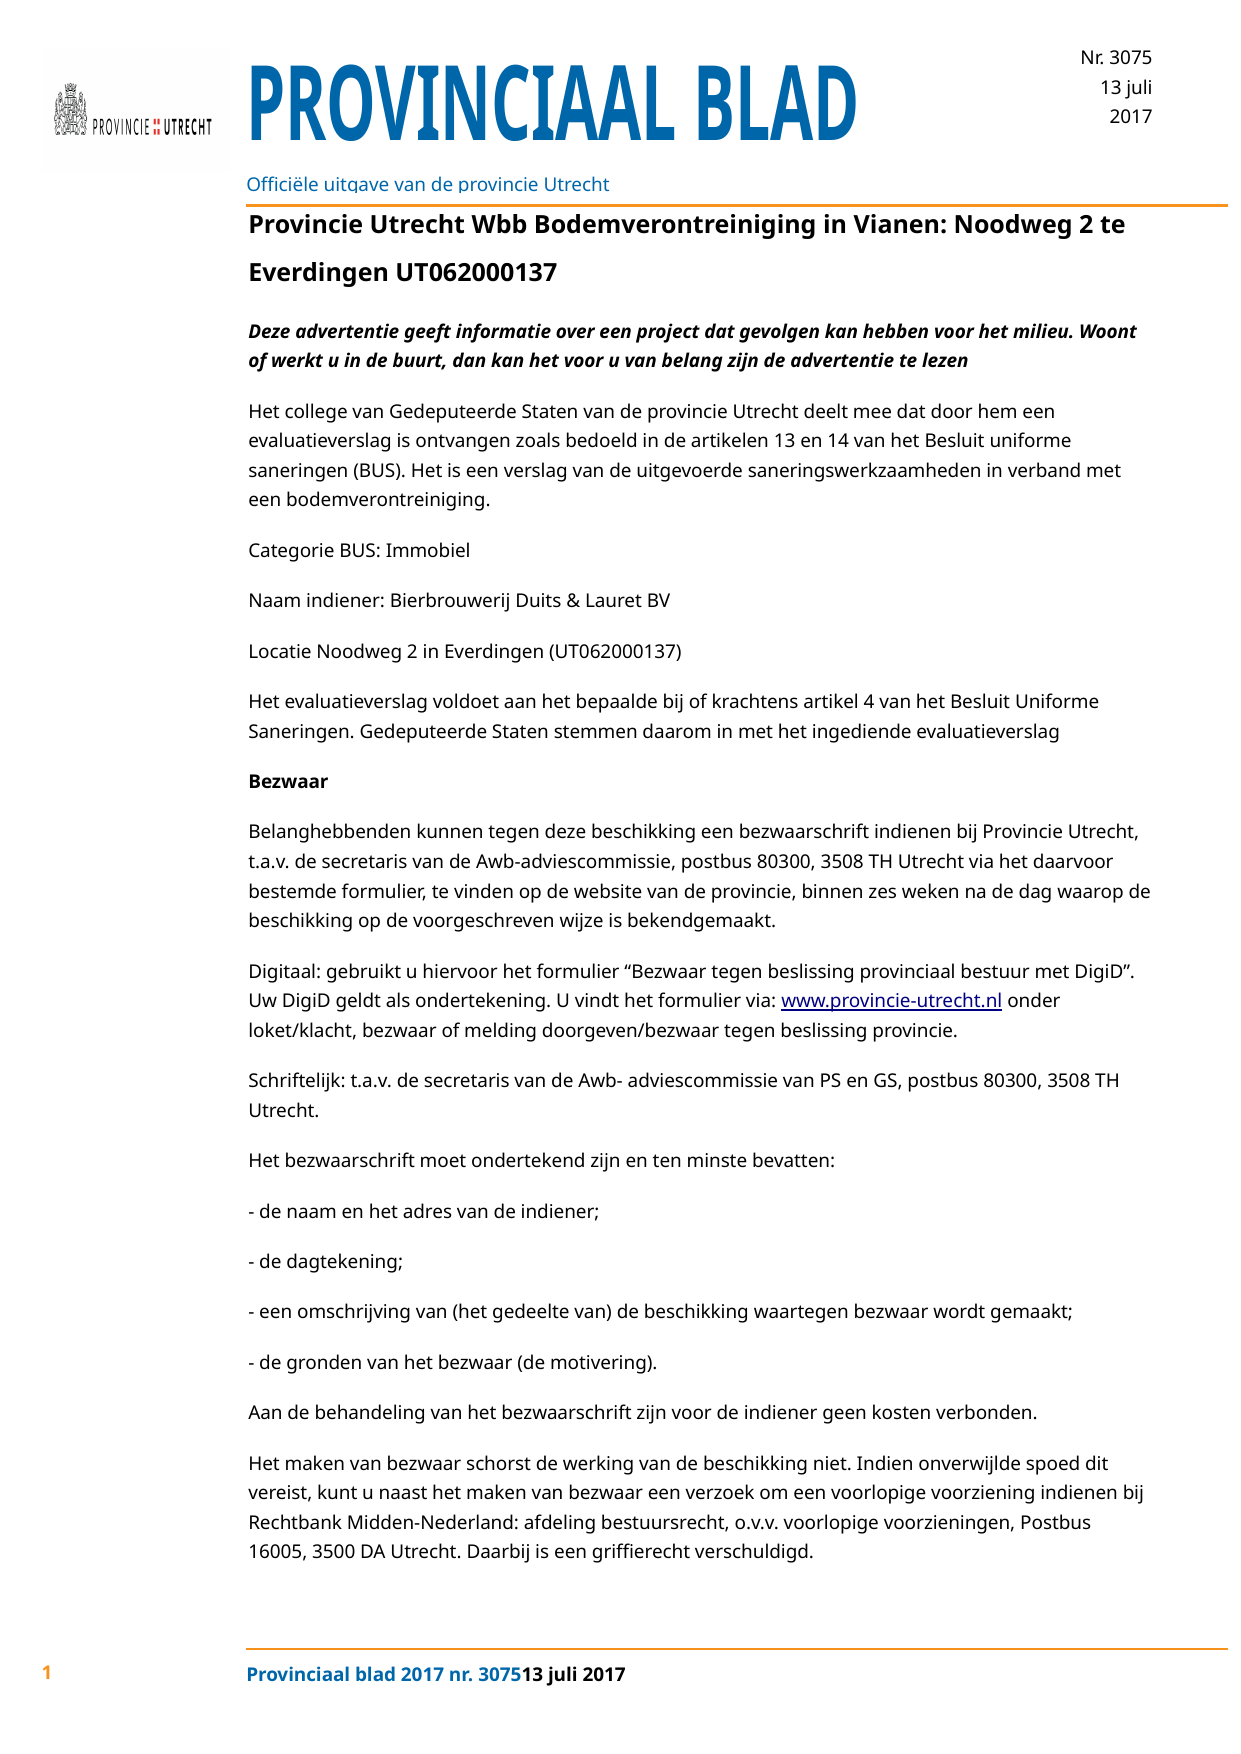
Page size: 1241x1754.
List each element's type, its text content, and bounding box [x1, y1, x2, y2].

text Belanghebbenden kunnen tegen deze beschikking een bezwaarschrift indienen bij Provincie Utrecht, t.a.v. de secretaris van de Awb-adviescommissie, postbus 80300, 3508 TH Utrecht via het daarvoor bestemde formulier, te vinden op de website van de provincie, binnen zes weken na de dag waarop de beschikking op de voorgeschreven wijze is bekendgemaakt. [248, 819, 1152, 933]
text - de naam en het adres van de indiener; [248, 1198, 1152, 1224]
text Het maken van bezwaar schorst de werking van de beschikking niet. Indien onverwijlde spoed dit vereist, kunt u naast het maken van bezwaar een verzoek om een voorlopige voorziening indienen bij Rechtbank Midden-Nederland: afdeling bestuursrecht, o.v.v. voorlopige voorzieningen, Postbus 16005, 3500 DA Utrecht. Daarbij is een griffierecht verschuldigd. [248, 1450, 1152, 1564]
text Digitaal: gebruikt u hiervoor het formulier “Bezwaar tegen beslissing provinciaal bestuur met DigiD”. Uw DigiD geldt als ondertekening. U vindt het formulier via: www.provincie-utrecht.nl onder loket/klacht, bezwaar of melding doorgeven/bezwaar tegen beslissing provincie. [248, 958, 1152, 1043]
text Het bezwaarschrift moet ondertekend zijn en ten minste bevatten: [248, 1147, 1152, 1173]
text - een omschrijving van (het gedeelte van) de beschikking waartegen bezwaar wordt gemaakt; [248, 1299, 1152, 1324]
text Bezwaar [248, 768, 1152, 794]
text Naam indiener: Bierbrouwerij Duits & Lauret BV [248, 587, 1152, 613]
text - de gronden van het bezwaar (de motivering). [248, 1349, 1152, 1375]
text Het evaluatieverslag voldoet aan het bepaalde bij of krachtens artikel 4 van het Besluit Uniforme Saneringen. Gedeputeerde Staten stemmen daarom in met het ingediende evaluatieverslag [248, 688, 1152, 744]
text Provincie Utrecht Wbb Bodemverontreiniging in Vianen: Noodweg 2 te Everdingen UT062000137 [248, 207, 1152, 288]
text Schriftelijk: t.a.v. de secretaris van de Awb- adviescommissie van PS en GS, postbus 80300, 3508 TH Utrecht. [248, 1067, 1152, 1123]
text Categorie BUS: Immobiel [248, 537, 1152, 563]
text Deze advertentie geeft informatie over een project dat gevolgen kan hebben voor het milieu. Woont of werkt u in de buurt, dan kan het voor u van belang zijn de advertentie te lezen [248, 318, 1152, 373]
text Aan de behandeling van het bezwaarschrift zijn voor de indiener geen kosten verbonden. [248, 1399, 1152, 1425]
picture [41, 47, 231, 172]
text - de dagtekening; [248, 1248, 1152, 1274]
text Het college van Gedeputeerde Staten van de provincie Utrecht deelt mee dat door hem een evaluatieverslag is ontvangen zoals bedoeld in de artikelen 13 en 14 van het Besluit uniforme saneringen (BUS). Het is een verslag van de uitgevoerde saneringswerkzaamheden in verband met een bodemverontreiniging. [248, 398, 1152, 512]
text Locatie Noodweg 2 in Everdingen (UT062000137) [248, 638, 1152, 664]
